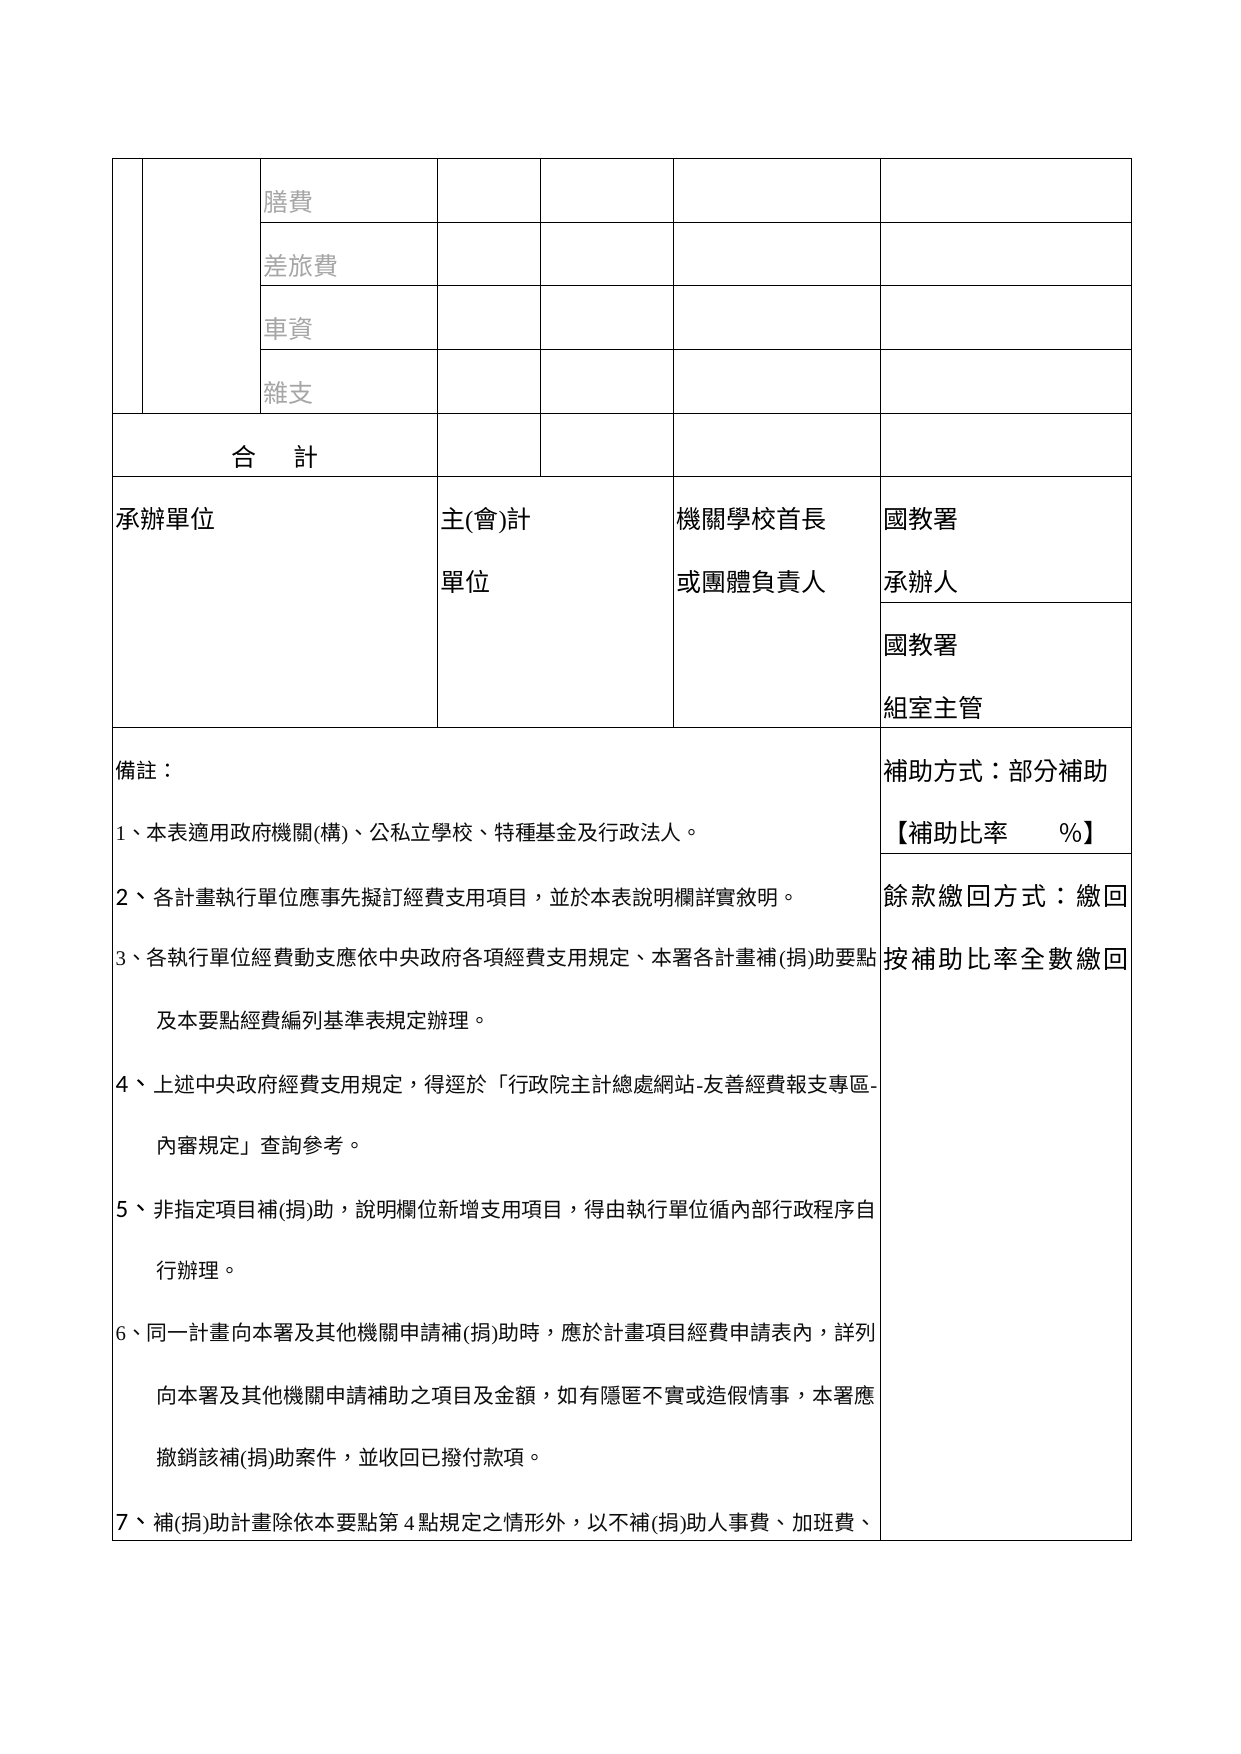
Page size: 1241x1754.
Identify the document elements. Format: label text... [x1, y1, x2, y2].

table_cell 機關學校首長 或團體負責人 [674, 477, 880, 727]
table_cell 餘款繳回方式：繳回按補助比率全數繳回 [881, 854, 1131, 1540]
table_cell [438, 350, 540, 412]
table_cell [541, 350, 673, 412]
table_cell [438, 223, 540, 285]
table_cell [674, 223, 880, 285]
table_cell [541, 223, 673, 285]
table_cell 備註： 本表適用政府機關(構)、公私立學校、特種基金及行政法人。 各計畫執行單位應事先擬訂經費支用項目，並於本表說明欄詳實敘明。 各執行單位經費動支應依中央政府各項經費支用規定、本署各計畫補(捐)助要點及本要點經費編列基準表規定辦理。 上述中央政府經費支用規定，得逕於「行政院主計總處網站-友善經費報支專區-內審規定」查詢參考。 非指定項目補(捐)助，說明欄位新增支用項目，得由執行單位循內部行政程序自行辦理。 同一計畫向本署及其他機關申請補(捐)助時，應於計畫項目經費申請表內，詳列向本署及其他機關申請補助之項目及金額，如有隱匿不實或造假情事，本署應撤銷該補(捐)助案件，並收回已撥付款項。 補(捐)助計畫除依本要點第4點規定之情形外，以不補(捐)助人事費、加班費、內部場地使用費及行政管理費為原則。 申請補(捐)助經費，其計畫執行涉及須依「政府機關政策文宣規劃執行注意事項」、預算法第62條之1及其執行原則等相關規定辦理者，應明確標示其為「廣告」，且揭示贊助機關（教育部國民及學前教育署）名稱，並不得以置入性行銷方式進行。 [113, 728, 880, 1540]
table_cell 雜支 [261, 350, 437, 412]
table_cell 車資 [261, 286, 437, 349]
table_cell [674, 350, 880, 412]
table_cell 國教署 承辦人 [881, 477, 1131, 601]
table_cell 膳費 [261, 159, 437, 222]
table_cell [881, 350, 1131, 412]
table_cell [881, 414, 1131, 476]
table_cell [541, 286, 673, 349]
table_cell [438, 414, 540, 476]
table_cell [541, 414, 673, 476]
table_cell 國教署 組室主管 [881, 603, 1131, 727]
table_cell 主(會)計 單位 [438, 477, 673, 727]
table_cell [674, 159, 880, 222]
table_cell 差旅費 [261, 223, 437, 285]
table_cell [881, 159, 1131, 222]
table_cell 補助方式：部分補助【補助比率 ％】 [881, 728, 1131, 852]
table_cell [674, 414, 880, 476]
table_cell [438, 159, 540, 222]
table_cell [881, 223, 1131, 285]
table_cell [143, 159, 260, 412]
table_cell 承辦單位 [113, 477, 437, 727]
table_cell [113, 159, 142, 412]
table_cell 合 計 [113, 414, 437, 476]
table_cell [674, 286, 880, 349]
table_cell [541, 159, 673, 222]
table_cell [438, 286, 540, 349]
table_cell [881, 286, 1131, 349]
